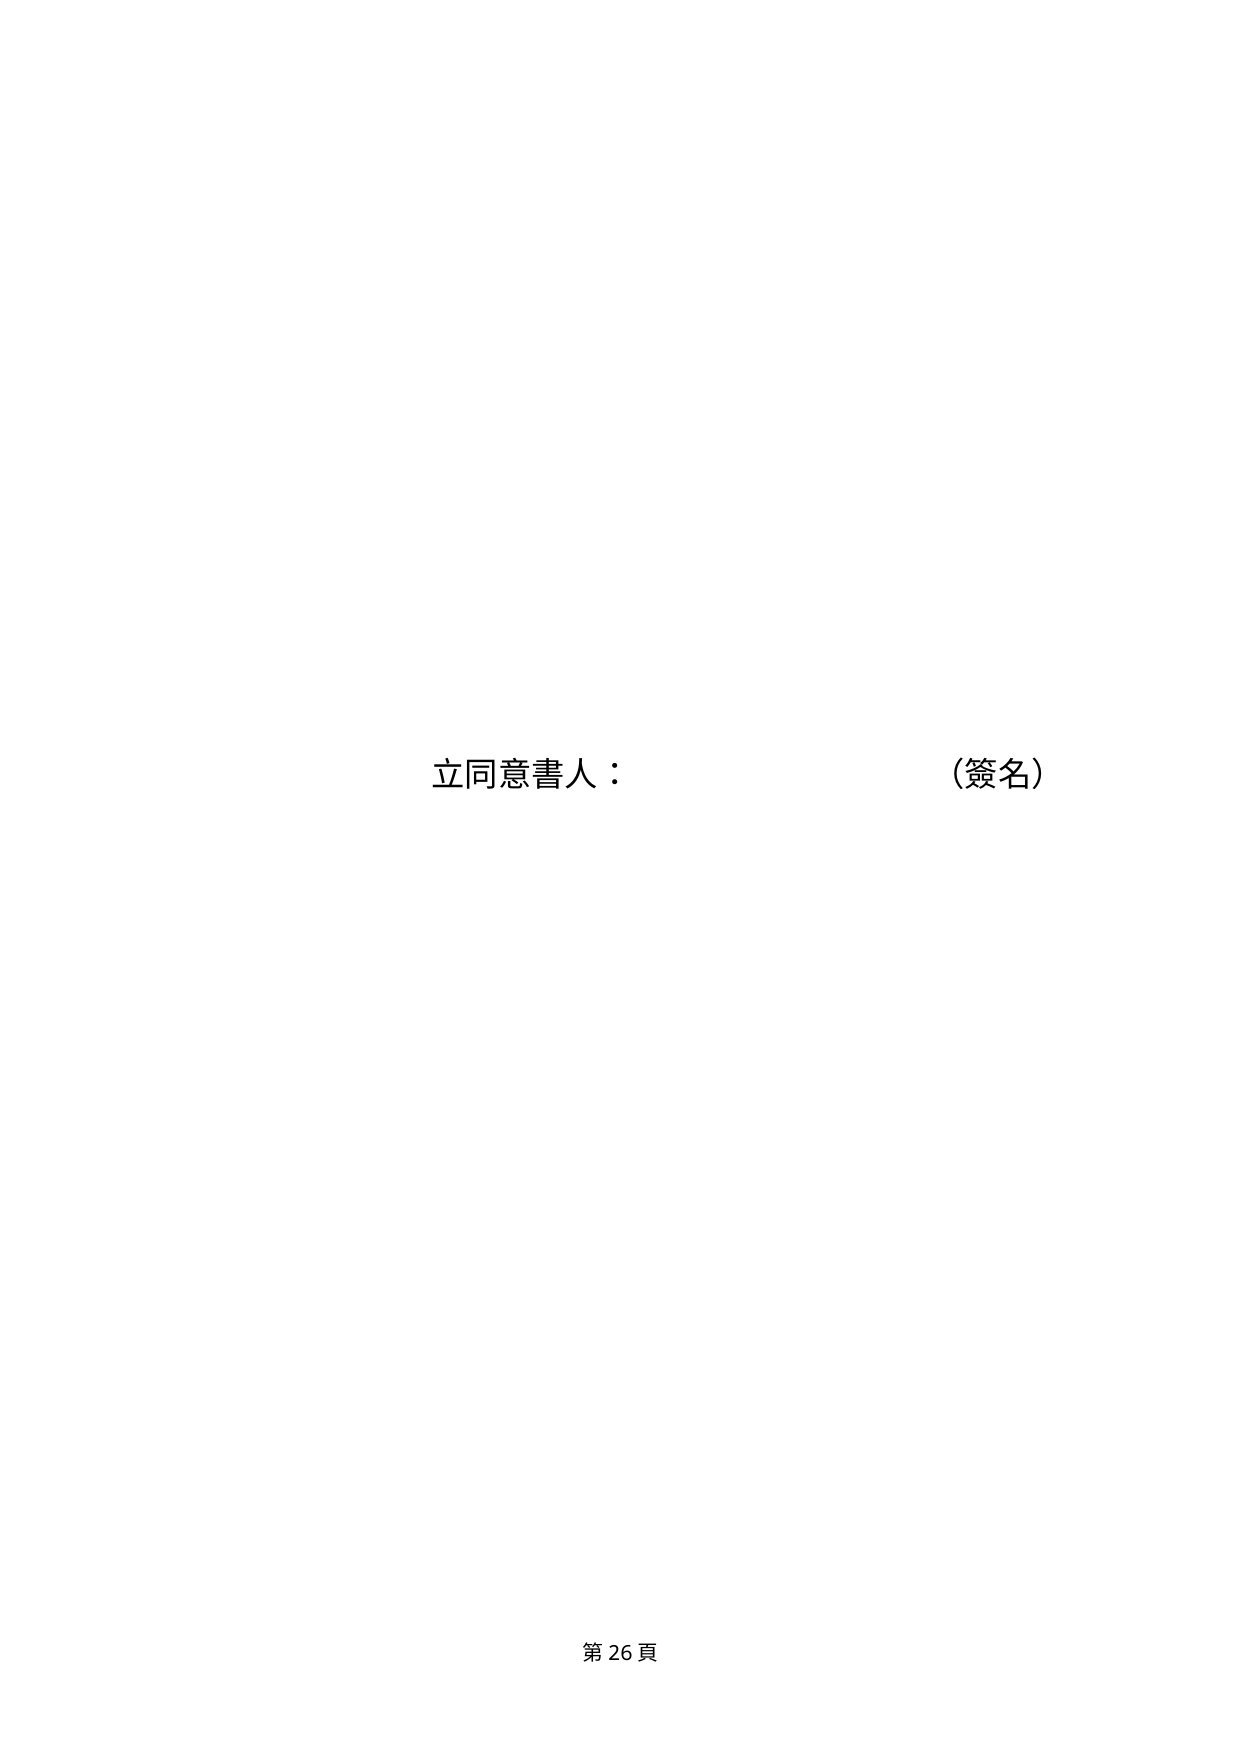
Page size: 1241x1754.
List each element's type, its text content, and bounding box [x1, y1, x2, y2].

text 立同意書人： （簽名） [112, 730, 1128, 793]
